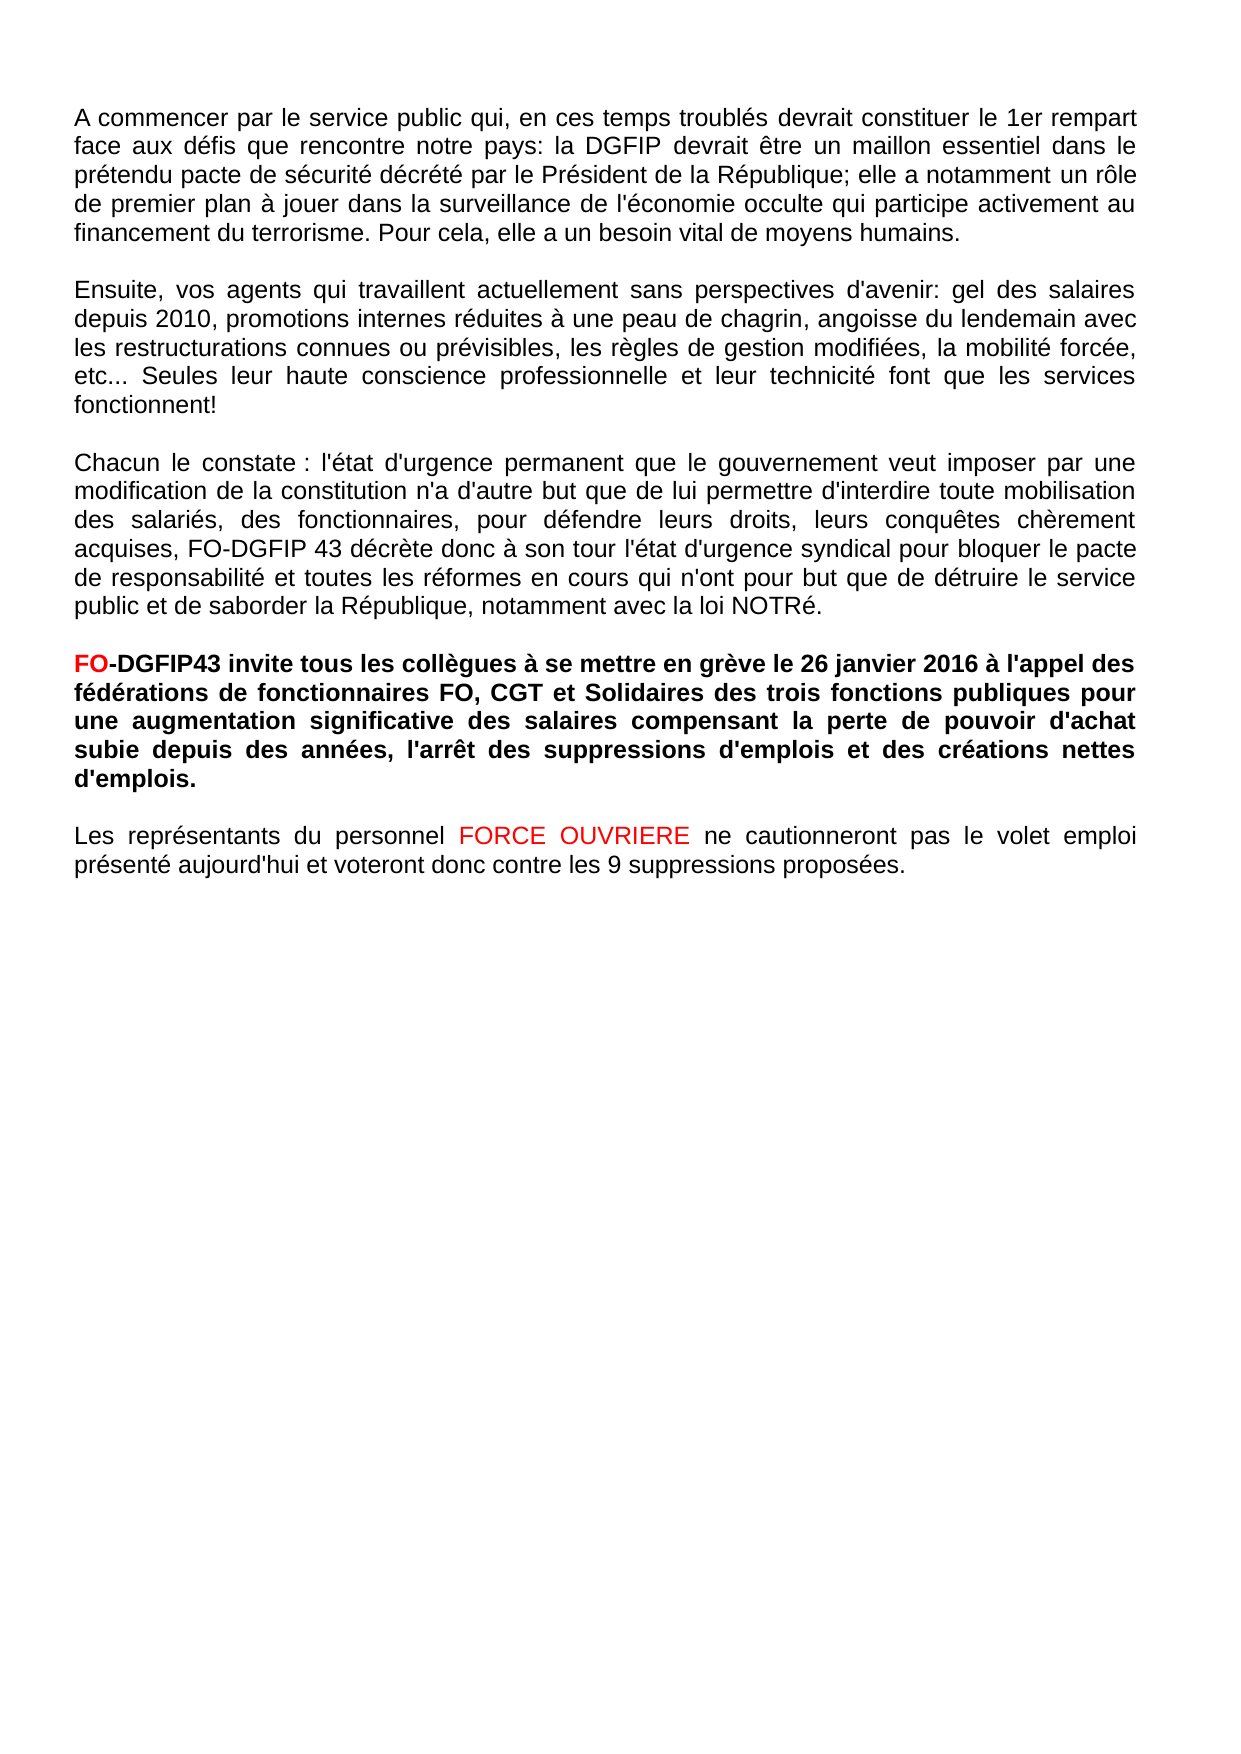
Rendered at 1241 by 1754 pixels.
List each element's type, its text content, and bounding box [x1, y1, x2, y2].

text FO-DGFIP43 invite tous les collègues à se mettre en grève le 26 janvier 2016 à l'appel des fédérations de fonctionnaires FO, CGT et Solidaires des trois fonctions publiques pour une augmentation significative des salaires compensant la perte de pouvoir d'achat subie depuis des années, l'arrêt des suppressions d'emplois et des créations nettes d'emplois. [74, 649, 1137, 793]
text Les représentants du personnel FORCE OUVRIERE ne cautionneront pas le volet emploi présenté aujourd'hui et voteront donc contre les 9 suppressions proposées. [74, 821, 1137, 879]
text Chacun le constate : l'état d'urgence permanent que le gouvernement veut imposer par une modification de la constitution n'a d'autre but que de lui permettre d'interdire toute mobilisation des salariés, des fonctionnaires, pour défendre leurs droits, leurs conquêtes chèrement acquises, FO-DGFIP 43 décrète donc à son tour l'état d'urgence syndical pour bloquer le pacte de responsabilité et toutes les réformes en cours qui n'ont pour but que de détruire le service public et de saborder la République, notamment avec la loi NOTRé. [74, 448, 1137, 620]
text A commencer par le service public qui, en ces temps troublés devrait constituer le 1er rempart face aux défis que rencontre notre pays: la DGFIP devrait être un maillon essentiel dans le prétendu pacte de sécurité décrété par le Président de la République; elle a notamment un rôle de premier plan à jouer dans la surveillance de l'économie occulte qui participe activement au financement du terrorisme. Pour cela, elle a un besoin vital de moyens humains. [74, 103, 1137, 246]
text Ensuite, vos agents qui travaillent actuellement sans perspectives d'avenir: gel des salaires depuis 2010, promotions internes réduites à une peau de chagrin, angoisse du lendemain avec les restructurations connues ou prévisibles, les règles de gestion modifiées, la mobilité forcée, etc... Seules leur haute conscience professionnelle et leur technicité font que les services fonctionnent! [74, 275, 1137, 419]
